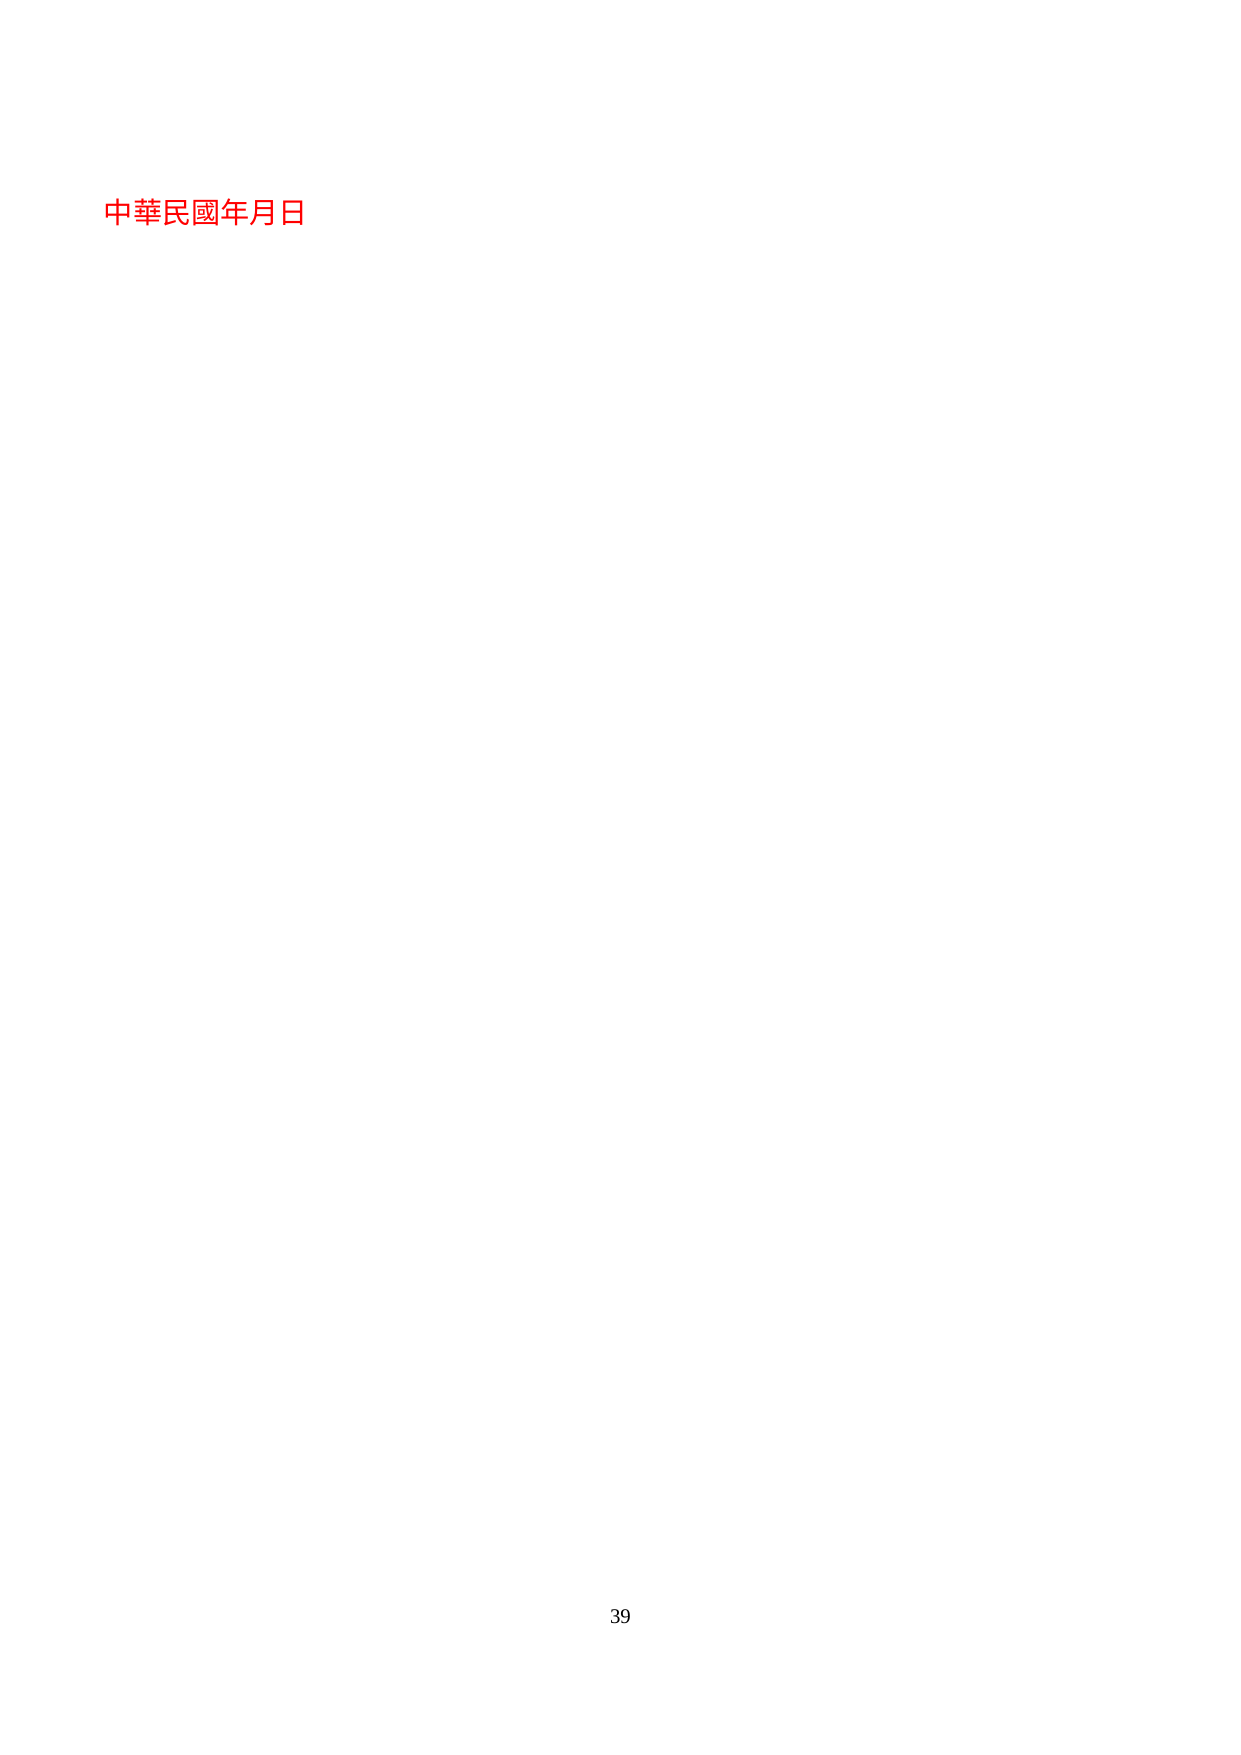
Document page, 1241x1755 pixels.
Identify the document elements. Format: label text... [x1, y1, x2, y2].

text 中華民國年月日 [104, 190, 1128, 232]
